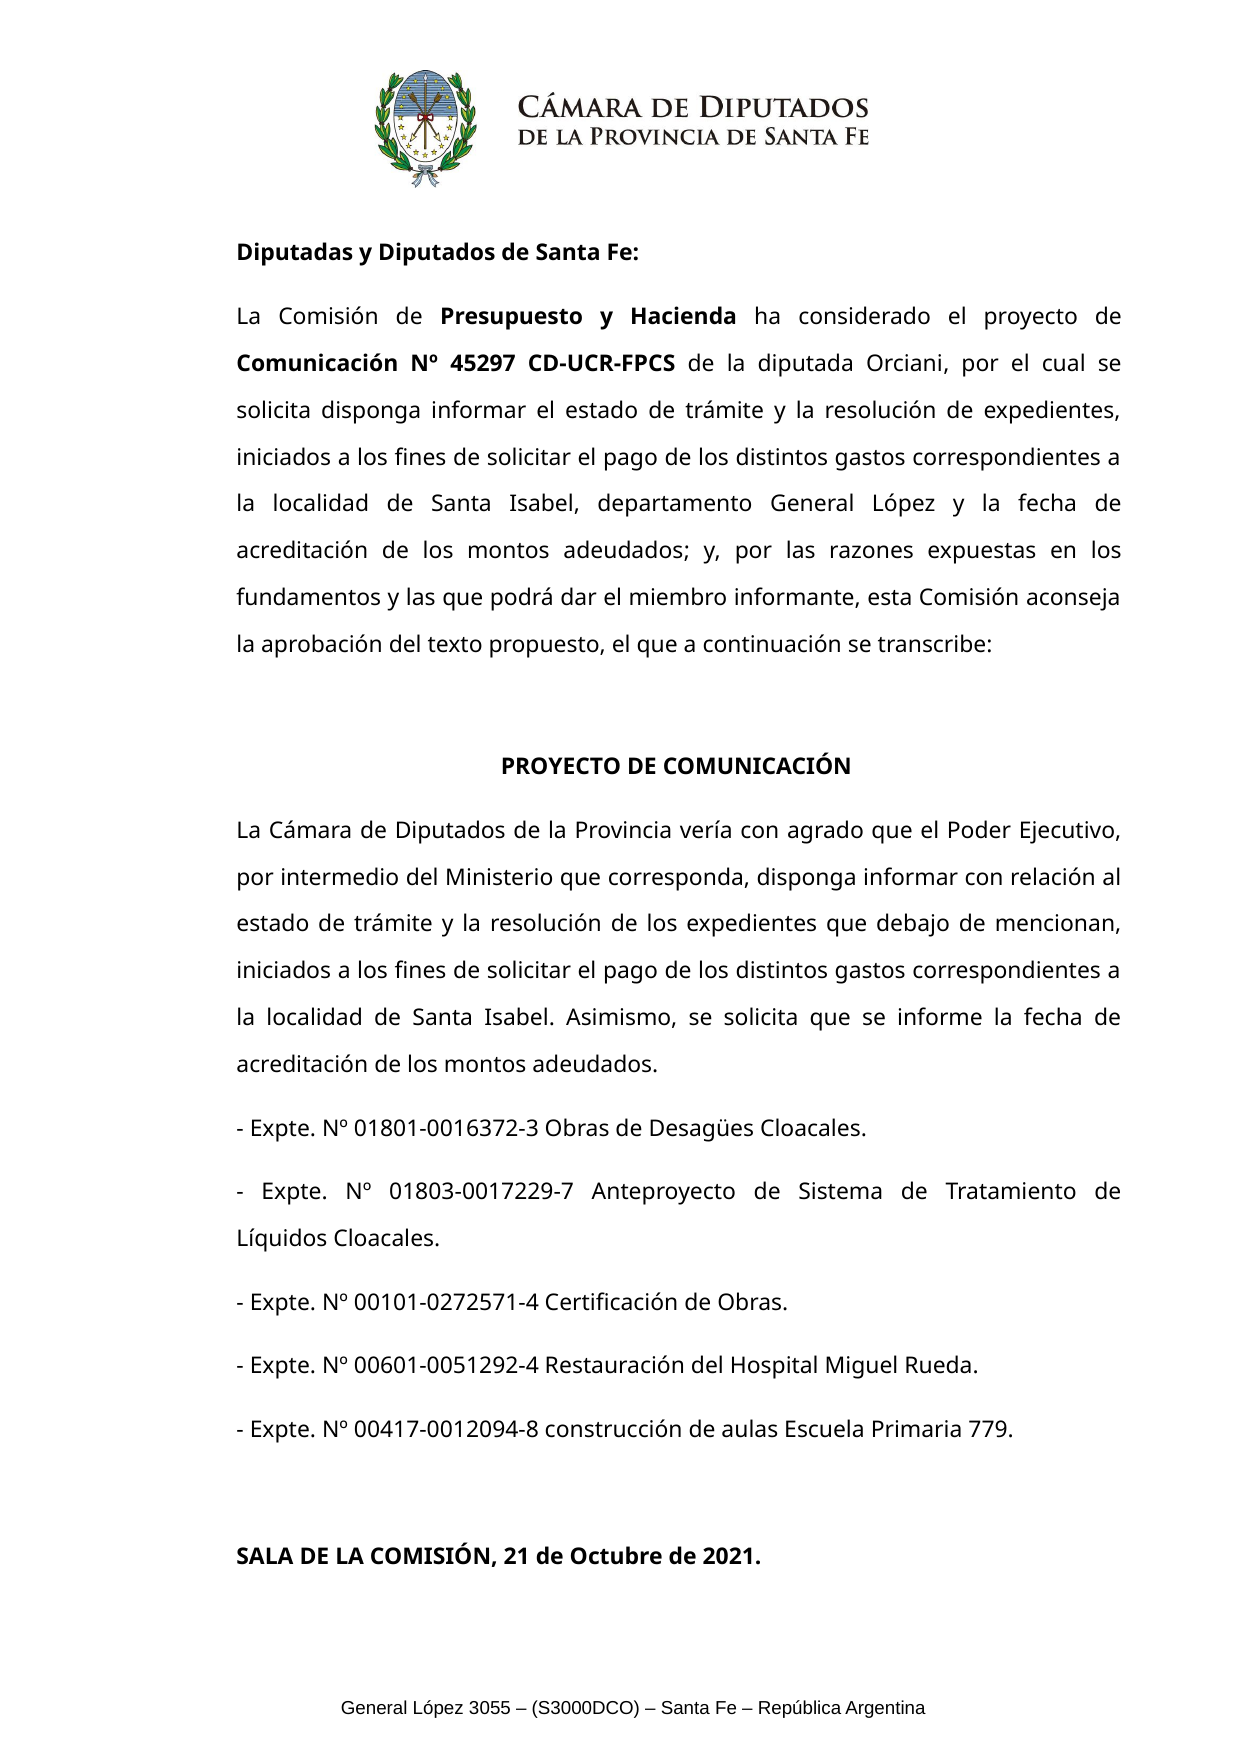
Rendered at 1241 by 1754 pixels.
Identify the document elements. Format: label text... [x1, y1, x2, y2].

text - Expte. Nº 00101-0272571-4 Certificación de Obras. [236, 1286, 1122, 1317]
text - Expte. Nº 00417-0012094-8 construcción de aulas Escuela Primaria 779. [236, 1413, 1122, 1444]
text La Cámara de Diputados de la Provincia vería con agrado que el Poder Ejecutivo, por intermedio del Ministerio que corresponda, disponga informar con relación al estado de trámite y la resolución de los expedientes que debajo de mencionan, iniciados a los fines de solicitar el pago de los distintos gastos correspondientes a la localidad de Santa Isabel. Asimismo, se solicita que se informe la fecha de acreditación de los montos adeudados. [236, 814, 1122, 1079]
text - Expte. Nº 01801-0016372-3 Obras de Desagües Cloacales. [236, 1112, 1122, 1143]
text - Expte. Nº 01803-0017229-7 Anteproyecto de Sistema de Tratamiento de Líquidos Cloacales. [236, 1175, 1122, 1253]
text Diputadas y Diputados de Santa Fe: [236, 236, 1122, 267]
text La Comisión de Presupuesto y Hacienda ha considerado el proyecto de Comunicación Nº 45297 CD-UCR-FPCS de la diputada Orciani, por el cual se solicita disponga informar el estado de trámite y la resolución de expedientes, iniciados a los fines de solicitar el pago de los distintos gastos correspondientes a la localidad de Santa Isabel, departamento General López y la fecha de acreditación de los montos adeudados; y, por las razones expuestas en los fundamentos y las que podrá dar el miembro informante, esta Comisión aconseja la aprobación del texto propuesto, el que a continuación se transcribe: [236, 300, 1122, 659]
picture [374, 70, 869, 192]
text PROYECTO DE COMUNICACIÓN [236, 750, 1122, 781]
text - Expte. Nº 00601-0051292-4 Restauración del Hospital Miguel Rueda. [236, 1349, 1122, 1380]
text SALA DE LA COMISIÓN, 21 de Octubre de 2021. [236, 1540, 1122, 1571]
